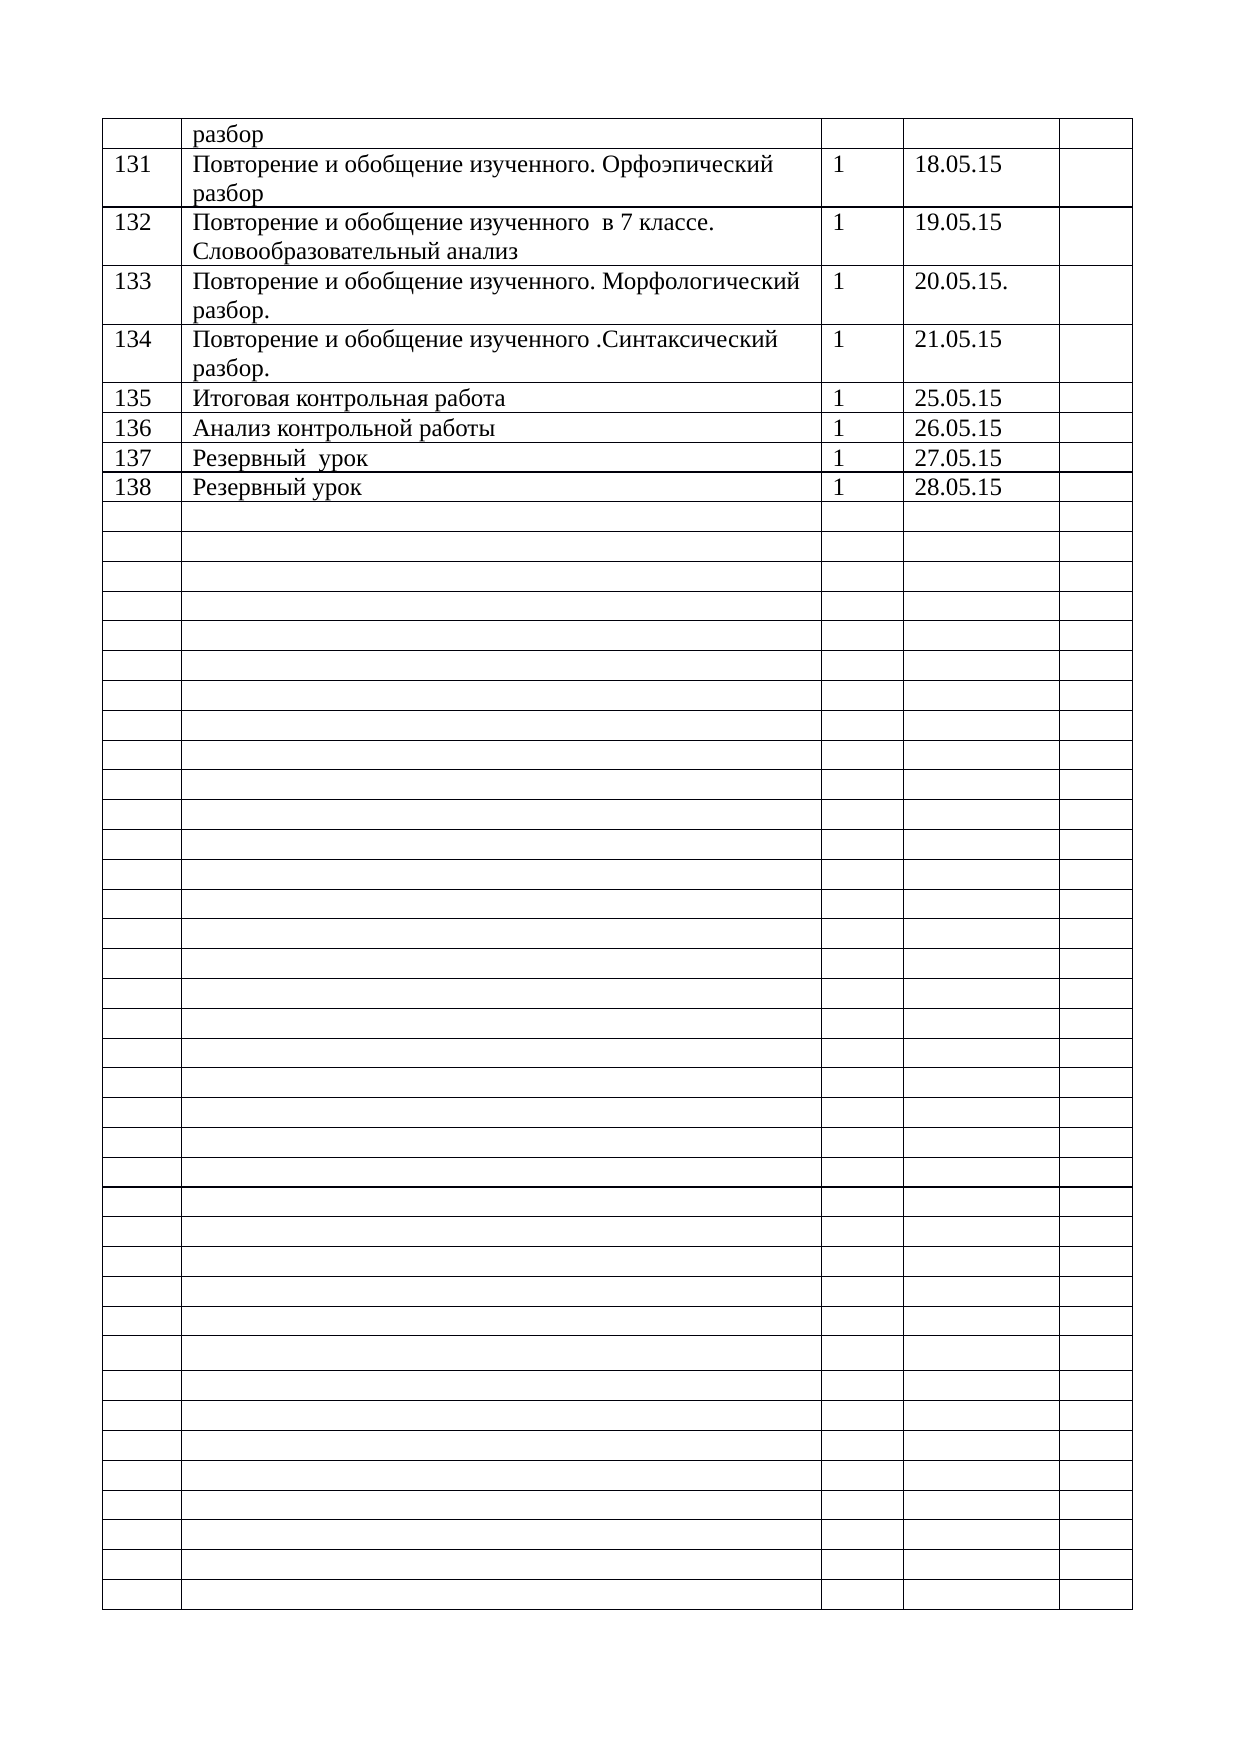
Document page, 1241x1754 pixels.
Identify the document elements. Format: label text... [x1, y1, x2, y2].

table_cell Итоговая контрольная работа [182, 383, 821, 412]
table_cell [103, 1009, 181, 1037]
table_cell [904, 1098, 1059, 1127]
table_cell [1060, 1098, 1132, 1127]
table_cell [904, 1307, 1059, 1335]
table_cell 133 [103, 266, 181, 323]
table_cell [1060, 383, 1132, 412]
table_cell [822, 1039, 903, 1067]
table_cell [822, 1401, 903, 1430]
table_cell [1060, 592, 1132, 620]
table_cell Повторение и обобщение изученного в 7 классе. Словообразовательный анализ [182, 208, 821, 265]
table_cell [822, 800, 903, 829]
table_cell [822, 1431, 903, 1460]
table_cell [103, 979, 181, 1008]
table_cell [822, 1217, 903, 1246]
table_cell [103, 1307, 181, 1335]
table_cell [822, 1247, 903, 1276]
table_cell [822, 681, 903, 710]
table_cell [904, 1277, 1059, 1306]
table_cell [103, 1550, 181, 1579]
table_cell [103, 860, 181, 888]
table_cell [103, 1371, 181, 1400]
table_cell [182, 1188, 821, 1216]
table_cell [1060, 1158, 1132, 1186]
table_cell [182, 860, 821, 888]
table_cell [182, 1247, 821, 1276]
table_cell [904, 1217, 1059, 1246]
table_cell [1060, 266, 1132, 323]
table_cell [1060, 681, 1132, 710]
table_cell [182, 919, 821, 948]
table_cell [1060, 651, 1132, 680]
table_cell [103, 1431, 181, 1460]
table_cell [1060, 621, 1132, 650]
table_cell [1060, 860, 1132, 888]
table_cell [1060, 1520, 1132, 1549]
table_cell [182, 1371, 821, 1400]
table_cell [904, 681, 1059, 710]
table_cell [103, 621, 181, 650]
table_cell [1060, 1039, 1132, 1067]
table_cell [182, 949, 821, 978]
table_cell [904, 1580, 1059, 1609]
table_cell [182, 1491, 821, 1519]
table_cell [1060, 532, 1132, 561]
table_cell [904, 1247, 1059, 1276]
table_cell [904, 1401, 1059, 1430]
table_cell [103, 1158, 181, 1186]
table_cell [822, 532, 903, 561]
table_cell [182, 830, 821, 859]
table_cell [904, 1431, 1059, 1460]
table_cell 131 [103, 149, 181, 206]
table_cell [103, 1098, 181, 1127]
table_cell [182, 1217, 821, 1246]
table_cell [182, 1336, 821, 1370]
table_cell [182, 1098, 821, 1127]
table_cell [182, 1550, 821, 1579]
table_cell [904, 1158, 1059, 1186]
table_cell [904, 1039, 1059, 1067]
table_cell 1 [822, 383, 903, 412]
table_cell [822, 1098, 903, 1127]
table_cell [1060, 890, 1132, 918]
table_cell [904, 621, 1059, 650]
table_cell [904, 119, 1059, 148]
table_cell [182, 1158, 821, 1186]
table_cell 18.05.15 [904, 149, 1059, 206]
table_cell [904, 1491, 1059, 1519]
table_cell [822, 979, 903, 1008]
table_cell [182, 1431, 821, 1460]
table_cell [904, 1068, 1059, 1097]
table_cell [103, 949, 181, 978]
table_cell [904, 1188, 1059, 1216]
table_cell 20.05.15. [904, 266, 1059, 323]
table_cell [182, 1128, 821, 1157]
table_cell [904, 1461, 1059, 1489]
table_cell [822, 621, 903, 650]
table_cell [904, 979, 1059, 1008]
table_cell [822, 1158, 903, 1186]
table_cell 1 [822, 266, 903, 323]
table_cell 1 [822, 413, 903, 442]
table_cell 25.05.15 [904, 383, 1059, 412]
table_cell [1060, 741, 1132, 769]
table_cell [904, 890, 1059, 918]
table_cell [1060, 502, 1132, 531]
table_cell 135 [103, 383, 181, 412]
table_cell [182, 562, 821, 591]
table_cell [822, 1520, 903, 1549]
table_cell [1060, 1068, 1132, 1097]
table_cell [822, 949, 903, 978]
table_cell [1060, 1336, 1132, 1370]
table_cell [103, 651, 181, 680]
table_cell [103, 1068, 181, 1097]
table_cell [822, 741, 903, 769]
table_cell [103, 119, 181, 148]
table_cell [182, 621, 821, 650]
table_cell [103, 1247, 181, 1276]
table_cell [103, 1401, 181, 1430]
table_cell [822, 562, 903, 591]
table_cell Повторение и обобщение изученного. Орфоэпический разбор [182, 149, 821, 206]
table_cell 138 [103, 473, 181, 501]
table_cell [1060, 1371, 1132, 1400]
table_cell [182, 681, 821, 710]
table_cell [904, 711, 1059, 739]
table_cell [103, 1336, 181, 1370]
table_cell [1060, 1247, 1132, 1276]
table_cell [822, 1336, 903, 1370]
table_cell [822, 770, 903, 799]
table_cell [182, 502, 821, 531]
table_cell [103, 800, 181, 829]
table_cell [1060, 919, 1132, 948]
table_cell [1060, 1580, 1132, 1609]
table_cell [182, 592, 821, 620]
table_cell [103, 1128, 181, 1157]
table_cell [822, 1068, 903, 1097]
table_cell 136 [103, 413, 181, 442]
table_cell [1060, 562, 1132, 591]
table_cell [904, 741, 1059, 769]
table_cell [1060, 1188, 1132, 1216]
table_cell [103, 830, 181, 859]
table_cell [1060, 119, 1132, 148]
table_cell [103, 1277, 181, 1306]
table_cell [1060, 979, 1132, 1008]
table_cell 26.05.15 [904, 413, 1059, 442]
table_cell [103, 770, 181, 799]
table_cell [1060, 1461, 1132, 1489]
table_cell [182, 979, 821, 1008]
table_cell [103, 741, 181, 769]
table_cell [182, 1580, 821, 1609]
table_cell [182, 1520, 821, 1549]
table_cell [822, 1461, 903, 1489]
table_cell [103, 592, 181, 620]
table_cell [103, 1039, 181, 1067]
table_cell [1060, 770, 1132, 799]
table_cell [822, 860, 903, 888]
table_cell [182, 770, 821, 799]
table_cell [822, 592, 903, 620]
table_cell [182, 800, 821, 829]
table_cell [1060, 443, 1132, 471]
table_cell [904, 830, 1059, 859]
table_cell [822, 119, 903, 148]
table_cell [822, 651, 903, 680]
table_cell [904, 1009, 1059, 1037]
table_cell [1060, 473, 1132, 501]
table_cell [182, 532, 821, 561]
table_cell [822, 1009, 903, 1037]
table_cell [822, 1188, 903, 1216]
table_cell [1060, 1550, 1132, 1579]
table_cell [182, 1277, 821, 1306]
table_cell [904, 1550, 1059, 1579]
table_cell [182, 1307, 821, 1335]
table_cell [1060, 800, 1132, 829]
table_cell [182, 1461, 821, 1489]
table_cell [904, 800, 1059, 829]
table_cell 28.05.15 [904, 473, 1059, 501]
table_cell Повторение и обобщение изученного. Морфологический разбор. [182, 266, 821, 323]
table_cell [904, 1520, 1059, 1549]
table_cell [182, 1009, 821, 1037]
table_cell [904, 1336, 1059, 1370]
table_cell [904, 949, 1059, 978]
table_cell [1060, 413, 1132, 442]
table_cell [904, 1371, 1059, 1400]
table_cell [822, 1491, 903, 1519]
table_cell [1060, 1128, 1132, 1157]
table_cell Повторение и обобщение изученного .Синтаксический разбор. [182, 325, 821, 382]
table_cell [904, 592, 1059, 620]
table_cell 1 [822, 208, 903, 265]
table_cell [1060, 1217, 1132, 1246]
table_cell [904, 919, 1059, 948]
table_cell [103, 532, 181, 561]
table_cell [1060, 949, 1132, 978]
table_cell [822, 830, 903, 859]
table_cell Резервный урок [182, 443, 821, 471]
table_cell [1060, 1431, 1132, 1460]
table_cell [904, 532, 1059, 561]
table_cell [103, 502, 181, 531]
table_cell разбор [182, 119, 821, 148]
table_cell [182, 741, 821, 769]
table_cell 1 [822, 473, 903, 501]
table_cell [182, 651, 821, 680]
table_cell [904, 651, 1059, 680]
table_cell [103, 681, 181, 710]
table_cell [822, 1580, 903, 1609]
table_cell [822, 711, 903, 739]
table_cell Анализ контрольной работы [182, 413, 821, 442]
table_cell [822, 1128, 903, 1157]
table_cell [1060, 1401, 1132, 1430]
table_cell [1060, 1307, 1132, 1335]
table_cell [103, 1217, 181, 1246]
table_cell [1060, 830, 1132, 859]
table_cell [822, 919, 903, 948]
table_cell [822, 1307, 903, 1335]
table_cell [1060, 1277, 1132, 1306]
table_cell [103, 919, 181, 948]
table_cell [1060, 149, 1132, 206]
table_cell 1 [822, 149, 903, 206]
table_cell [103, 890, 181, 918]
table_cell [1060, 1009, 1132, 1037]
table_cell [103, 1520, 181, 1549]
table_cell [182, 890, 821, 918]
table_cell 27.05.15 [904, 443, 1059, 471]
table_cell [103, 1461, 181, 1489]
table_cell [103, 1580, 181, 1609]
table_cell [904, 1128, 1059, 1157]
table_cell 134 [103, 325, 181, 382]
table_cell [182, 1401, 821, 1430]
table_cell [904, 502, 1059, 531]
table_cell [822, 1550, 903, 1579]
table_cell Резервный урок [182, 473, 821, 501]
table_cell [182, 711, 821, 739]
table_cell [822, 502, 903, 531]
table_cell 1 [822, 443, 903, 471]
table_cell [822, 1371, 903, 1400]
table_cell [1060, 325, 1132, 382]
table_cell [1060, 711, 1132, 739]
table_cell [904, 562, 1059, 591]
table_cell [904, 770, 1059, 799]
table_cell 19.05.15 [904, 208, 1059, 265]
table_cell [182, 1068, 821, 1097]
table_cell [103, 1188, 181, 1216]
table_cell [822, 1277, 903, 1306]
table_cell [904, 860, 1059, 888]
table_cell 137 [103, 443, 181, 471]
table_cell [103, 562, 181, 591]
table_cell [182, 1039, 821, 1067]
table_cell [103, 1491, 181, 1519]
table_cell [1060, 208, 1132, 265]
table_cell 132 [103, 208, 181, 265]
table_cell [103, 711, 181, 739]
table_cell [822, 890, 903, 918]
table_cell [1060, 1491, 1132, 1519]
table_cell 21.05.15 [904, 325, 1059, 382]
table_cell 1 [822, 325, 903, 382]
